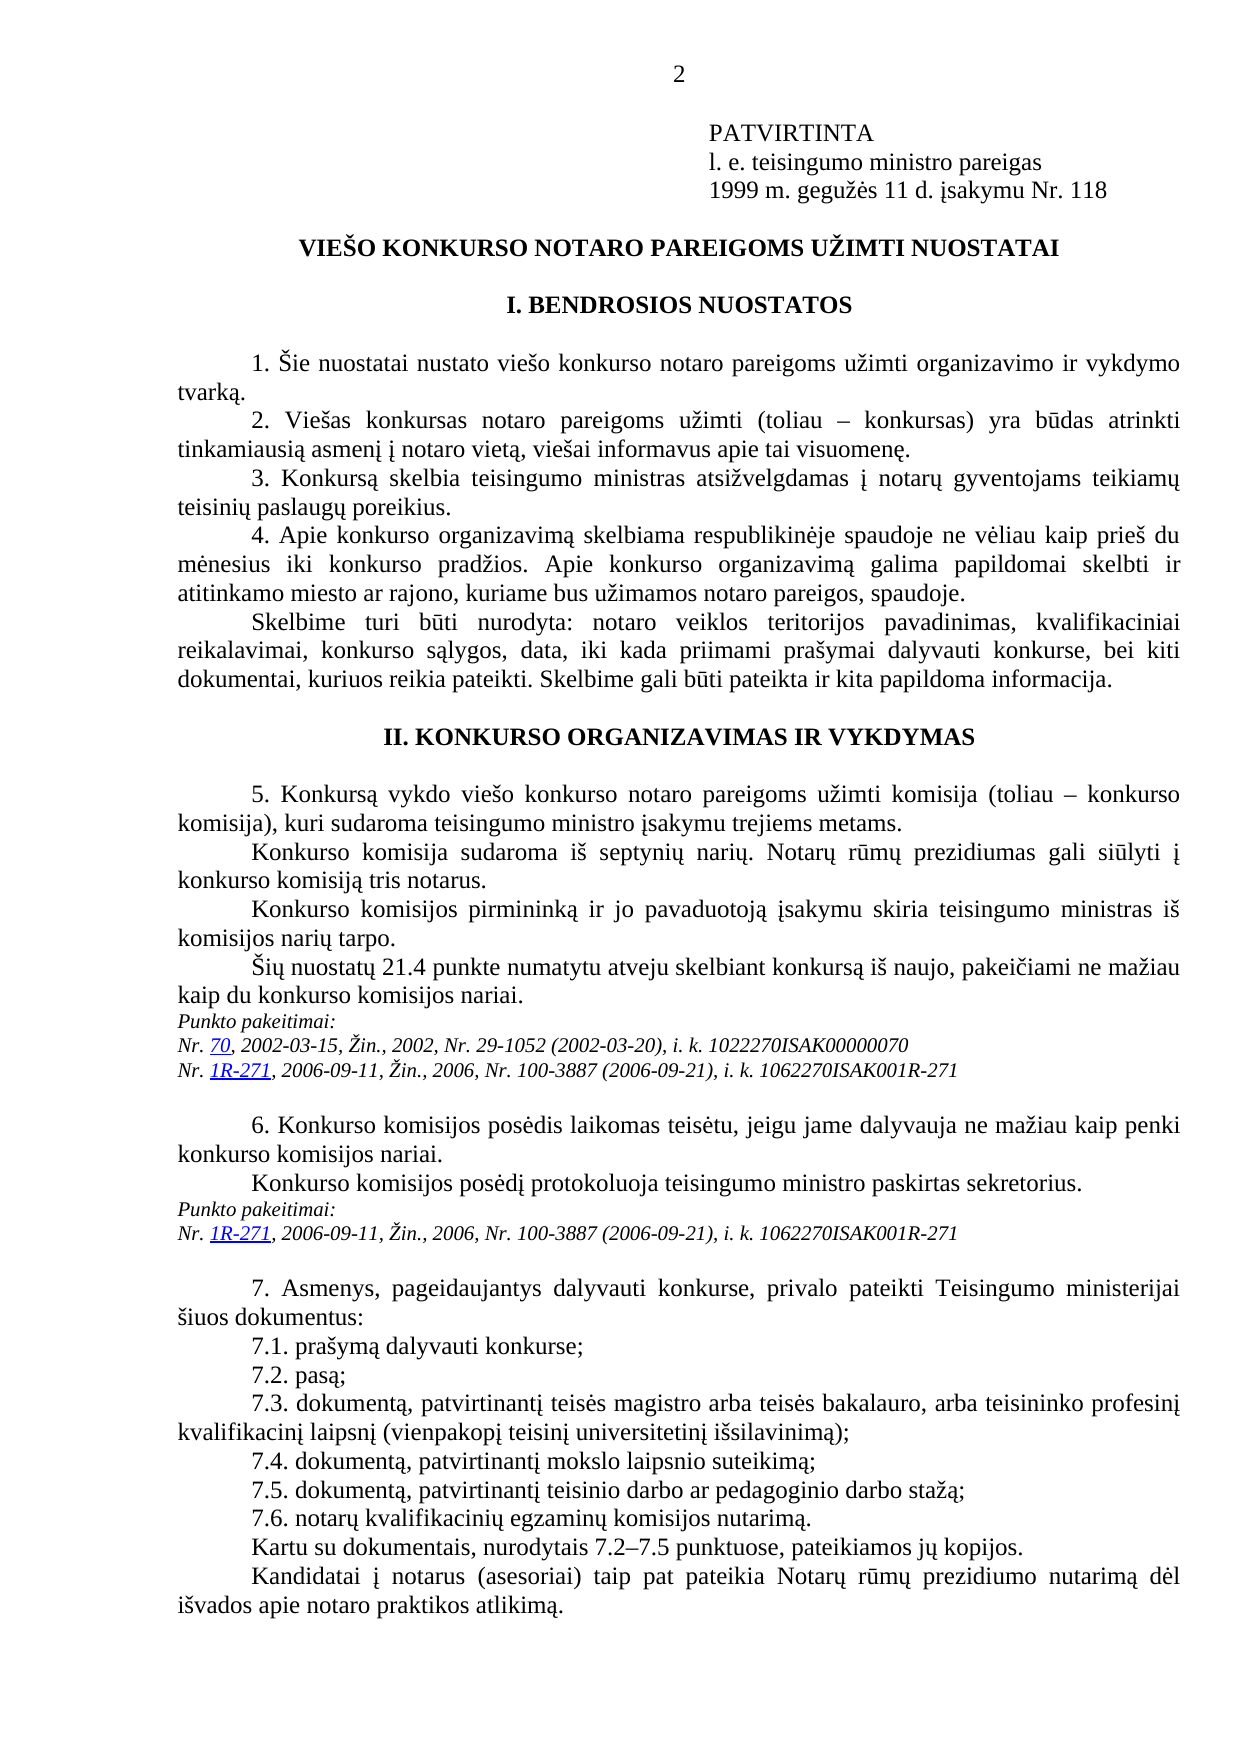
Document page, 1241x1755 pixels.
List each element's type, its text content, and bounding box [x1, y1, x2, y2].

text 4. Apie konkurso organizavimą skelbiama respublikinėje spaudoje ne vėliau kaip prieš du mėnesius iki konkurso pradžios. Apie konkurso organizavimą galima papildomai skelbti ir atitinkamo miesto ar rajono, kuriame bus užimamos notaro pareigos, spaudoje. [177, 521, 1181, 607]
text 7.4. dokumentą, patvirtinantį mokslo laipsnio suteikimą; [177, 1446, 1181, 1475]
text 1. Šie nuostatai nustato viešo konkurso notaro pareigoms užimti organizavimo ir vykdymo tvarką. [177, 348, 1181, 406]
text Punkto pakeitimai: [177, 1009, 1181, 1033]
text 1999 m. gegužės 11 d. įsakymu Nr. 118 [177, 176, 1181, 204]
text II. KONKURSO ORGANIZAVIMAS IR VYKDYMAS [177, 722, 1181, 751]
text 7.2. pasą; [177, 1360, 1181, 1388]
text Punkto pakeitimai: [177, 1197, 1181, 1221]
text Šių nuostatų 21.4 punkte numatytu atveju skelbiant konkursą iš naujo, pakeičiami ne mažiau kaip du konkurso komisijos nariai. [177, 952, 1181, 1009]
text Nr. 1R-271, 2006-09-11, Žin., 2006, Nr. 100-3887 (2006-09-21), i. k. 1062270ISAK001R-271 [177, 1057, 1181, 1082]
text Nr. 1R-271, 2006-09-11, Žin., 2006, Nr. 100-3887 (2006-09-21), i. k. 1062270ISAK001R-271 [177, 1221, 1181, 1245]
text 3. Konkursą skelbia teisingumo ministras atsižvelgdamas į notarų gyventojams teikiamų teisinių paslaugų poreikius. [177, 463, 1181, 521]
text 7.3. dokumentą, patvirtinantį teisės magistro arba teisės bakalauro, arba teisininko profesinį kvalifikacinį laipsnį (vienpakopį teisinį universitetinį išsilavinimą); [177, 1388, 1181, 1446]
text 5. Konkursą vykdo viešo konkurso notaro pareigoms užimti komisija (toliau – konkurso komisija), kuri sudaroma teisingumo ministro įsakymu trejiems metams. [177, 779, 1181, 837]
text Konkurso komisija sudaroma iš septynių narių. Notarų rūmų prezidiumas gali siūlyti į konkurso komisiją tris notarus. [177, 837, 1181, 894]
text 7.1. prašymą dalyvauti konkurse; [177, 1331, 1181, 1360]
text 2. Viešas konkursas notaro pareigoms užimti (toliau – konkursas) yra būdas atrinkti tinkamiausią asmenį į notaro vietą, viešai informavus apie tai visuomenę. [177, 406, 1181, 463]
text l. e. teisingumo ministro pareigas [177, 147, 1181, 176]
text Konkurso komisijos posėdį protokoluoja teisingumo ministro paskirtas sekretorius. [177, 1168, 1181, 1197]
text Kartu su dokumentais, nurodytais 7.2–7.5 punktuose, pateikiamos jų kopijos. [177, 1532, 1181, 1561]
text Konkurso komisijos pirmininką ir jo pavaduotoją įsakymu skiria teisingumo ministras iš komisijos narių tarpo. [177, 894, 1181, 952]
text VIEŠO KONKURSO NOTARO PAREIGOMS UŽIMTI NUOSTATAI [177, 233, 1181, 262]
text 7. Asmenys, pageidaujantys dalyvauti konkurse, privalo pateikti Teisingumo ministerijai šiuos dokumentus: [177, 1273, 1181, 1331]
text 7.6. notarų kvalifikacinių egzaminų komisijos nutarimą. [177, 1503, 1181, 1532]
text 7.5. dokumentą, patvirtinantį teisinio darbo ar pedagoginio darbo stažą; [177, 1475, 1181, 1503]
text PATVIRTINTA [709, 118, 1181, 147]
text Kandidatai į notarus (asesoriai) taip pat pateikia Notarų rūmų prezidiumo nutarimą dėl išvados apie notaro praktikos atlikimą. [177, 1561, 1181, 1618]
text Nr. 70, 2002-03-15, Žin., 2002, Nr. 29-1052 (2002-03-20), i. k. 1022270ISAK00000070 [177, 1033, 1181, 1057]
text I. BENDROSIOS NUOSTATOS [177, 291, 1181, 319]
text Skelbime turi būti nurodyta: notaro veiklos teritorijos pavadinimas, kvalifikaciniai reikalavimai, konkurso sąlygos, data, iki kada priimami prašymai dalyvauti konkurse, bei kiti dokumentai, kuriuos reikia pateikti. Skelbime gali būti pateikta ir kita papildoma informacija. [177, 607, 1181, 693]
text 6. Konkurso komisijos posėdis laikomas teisėtu, jeigu jame dalyvauja ne mažiau kaip penki konkurso komisijos nariai. [177, 1110, 1181, 1168]
